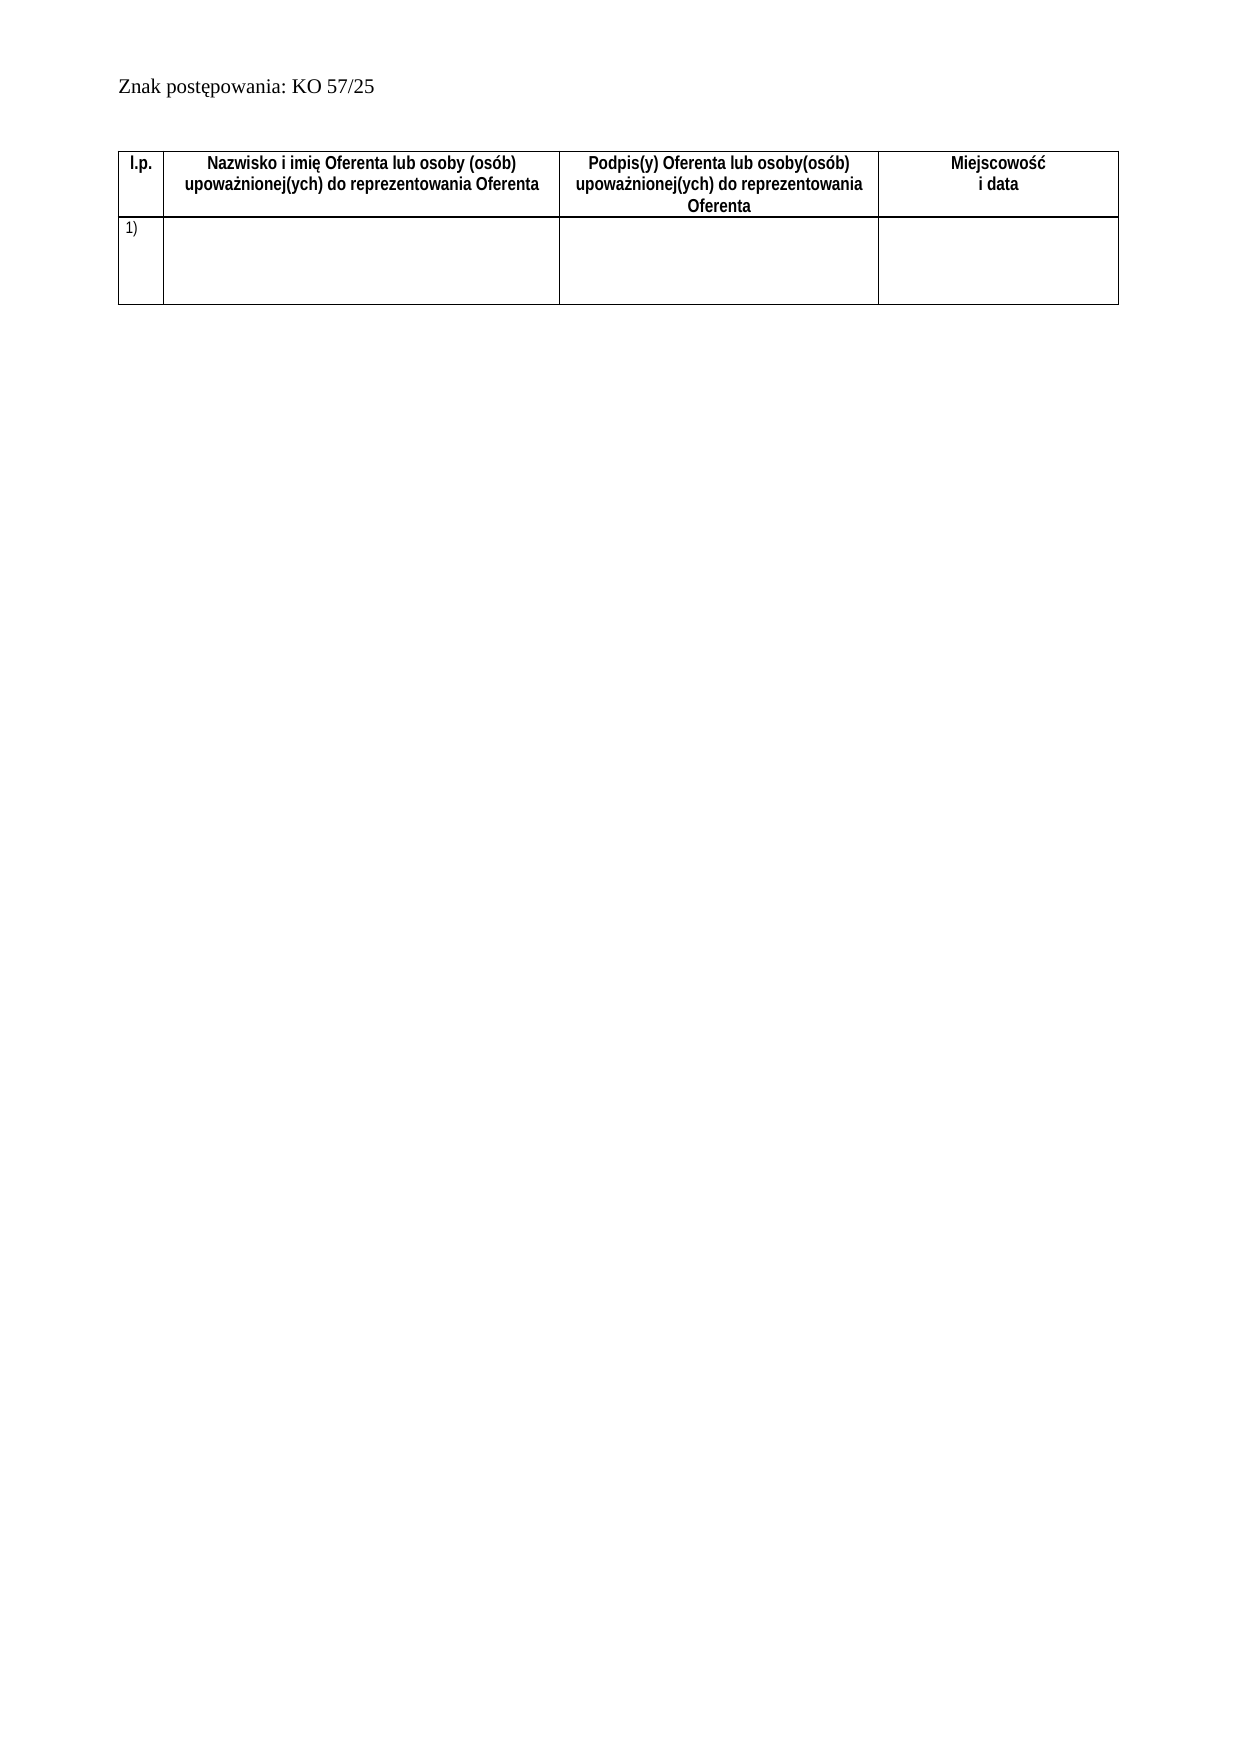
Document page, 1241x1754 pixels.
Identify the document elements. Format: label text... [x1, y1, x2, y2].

table_header Podpis(y) Oferenta lub osoby(osób) upoważnionej(ych) do reprezentowania Oferenta [560, 152, 878, 216]
table_cell [560, 218, 878, 304]
table_cell [164, 218, 559, 304]
table_header Miejscowość i data [879, 152, 1118, 216]
table_header l.p. [119, 152, 163, 216]
table_cell [879, 218, 1118, 304]
table_header Nazwisko i imię Oferenta lub osoby (osób) upoważnionej(ych) do reprezentowania Oferenta [164, 152, 559, 216]
table_cell 1) [119, 218, 163, 304]
